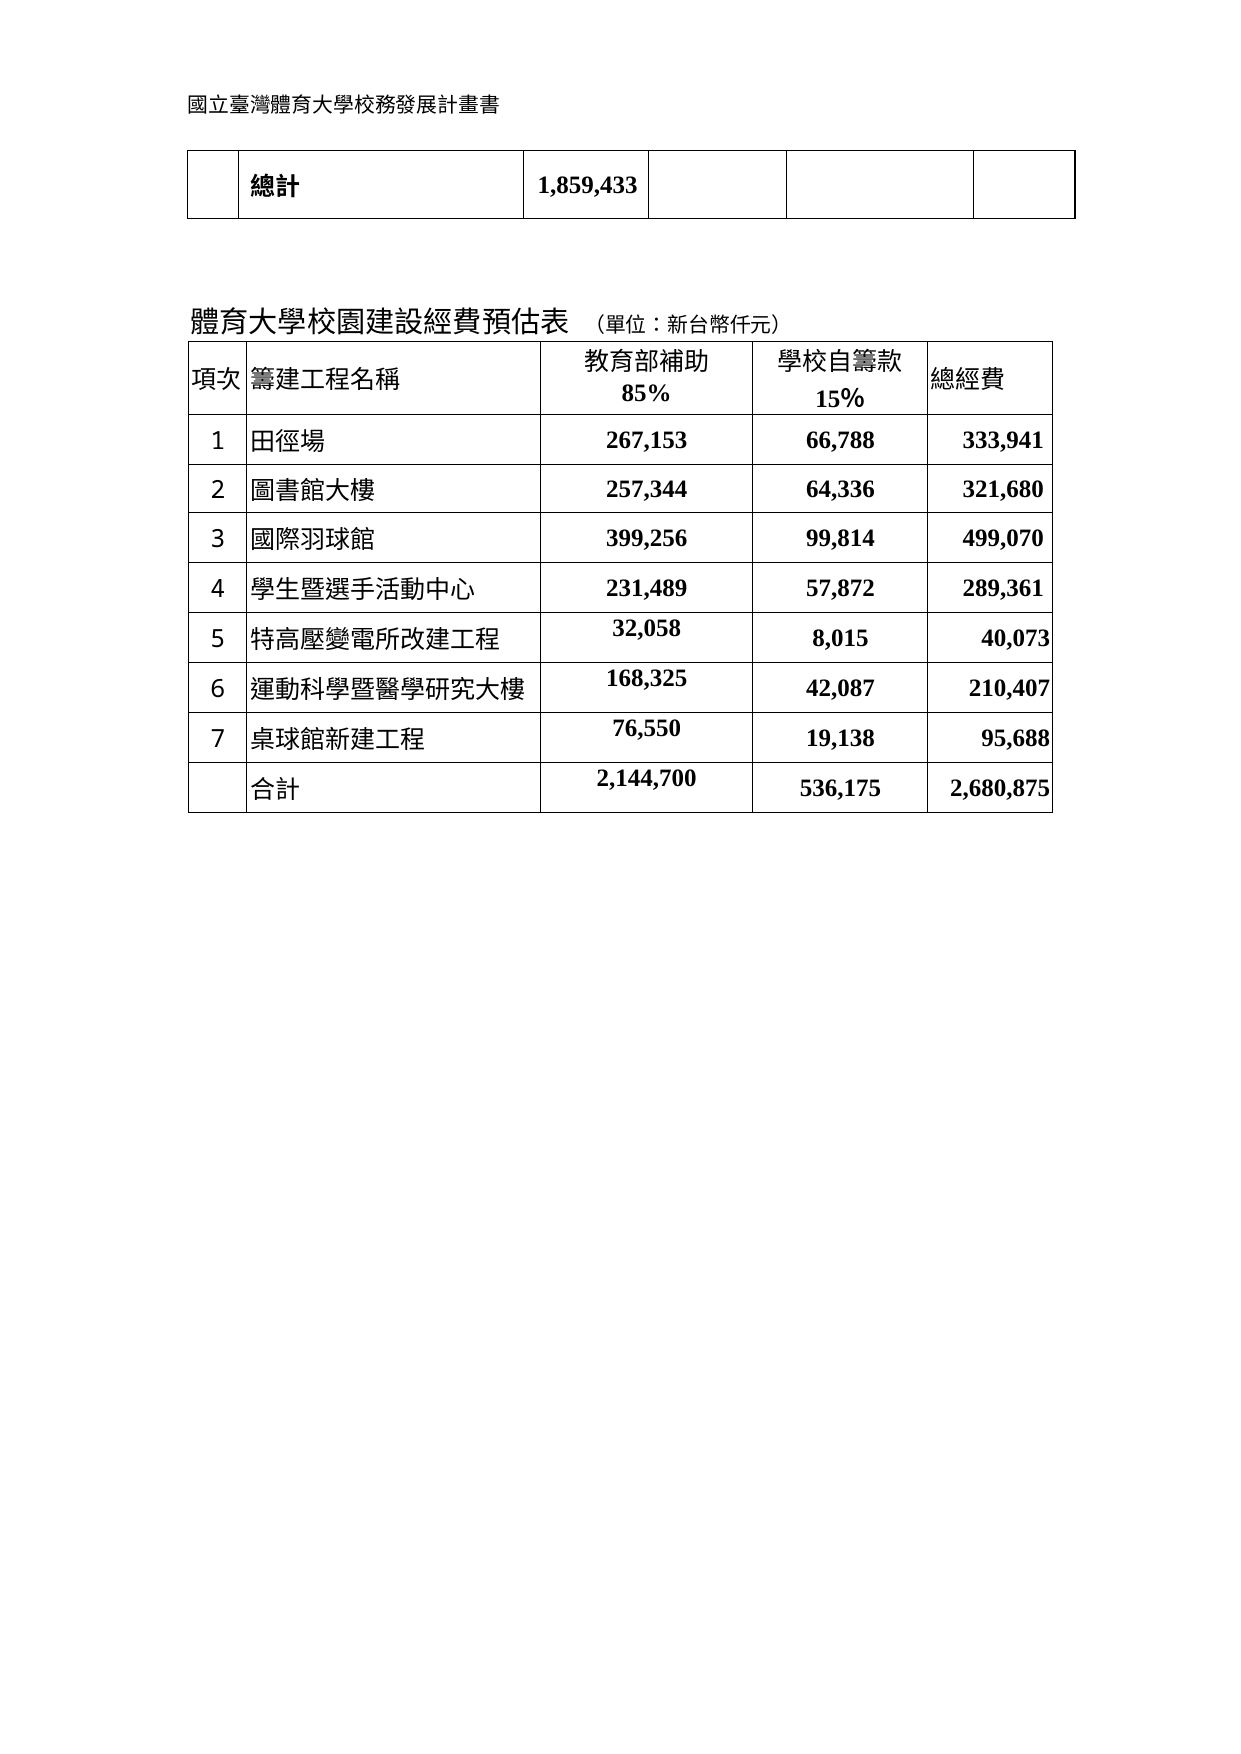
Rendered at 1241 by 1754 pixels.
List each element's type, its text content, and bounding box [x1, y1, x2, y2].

table_cell 32,058 [541, 613, 752, 662]
table_cell 333,941 [928, 415, 1052, 464]
table_cell 2,680,875 [928, 763, 1052, 812]
table_header 籌建工程名稱 [247, 342, 540, 414]
table_cell 4 [189, 563, 246, 612]
table_cell 321,680 [928, 465, 1052, 512]
table_cell 5 [189, 613, 246, 662]
table_cell 3 [189, 513, 246, 562]
table_cell 289,361 [928, 563, 1052, 612]
table_cell 64,336 [753, 465, 927, 512]
table_cell 特高壓變電所改建工程 [247, 613, 540, 662]
table_cell 學生暨選手活動中心 [247, 563, 540, 612]
table_cell 257,344 [541, 465, 752, 512]
table_cell 267,153 [541, 415, 752, 464]
table_cell 499,070 [928, 513, 1052, 562]
table_cell 210,407 [928, 663, 1052, 712]
text 體育大學校園建設經費預估表 （單位：新台幣仟元） [187, 298, 1053, 341]
table_cell 42,087 [753, 663, 927, 712]
table_cell 99,814 [753, 513, 927, 562]
table_cell 66,788 [753, 415, 927, 464]
table_cell [974, 151, 1074, 218]
table_cell 1 [189, 415, 246, 464]
table_header 教育部補助 85% [541, 342, 752, 414]
table_cell 95,688 [928, 713, 1052, 762]
table_cell 19,138 [753, 713, 927, 762]
table_header 總經費 [928, 342, 1052, 414]
table_cell 2 [189, 465, 246, 512]
table_cell [649, 151, 786, 218]
table_cell 231,489 [541, 563, 752, 612]
table_cell 合計 [247, 763, 540, 812]
table_cell [787, 151, 973, 218]
table_cell 圖書館大樓 [247, 465, 540, 512]
table_cell 田徑場 [247, 415, 540, 464]
table_cell [188, 151, 238, 218]
table_cell 2,144,700 [541, 763, 752, 812]
table_cell [189, 763, 246, 812]
table_cell 1,859,433 [524, 151, 648, 218]
table_cell 168,325 [541, 663, 752, 712]
table_cell 總計 [239, 151, 523, 218]
table_cell 7 [189, 713, 246, 762]
table_cell 8,015 [753, 613, 927, 662]
table_cell 6 [189, 663, 246, 712]
table_cell 國際羽球館 [247, 513, 540, 562]
table_header 學校自籌款 15％ [753, 342, 927, 414]
table_cell 40,073 [928, 613, 1052, 662]
table_cell 運動科學暨醫學研究大樓 [247, 663, 540, 712]
table_cell 桌球館新建工程 [247, 713, 540, 762]
table_cell 76,550 [541, 713, 752, 762]
table_header 項次 [189, 342, 246, 414]
table_cell 57,872 [753, 563, 927, 612]
table_cell 536,175 [753, 763, 927, 812]
table_cell 399,256 [541, 513, 752, 562]
